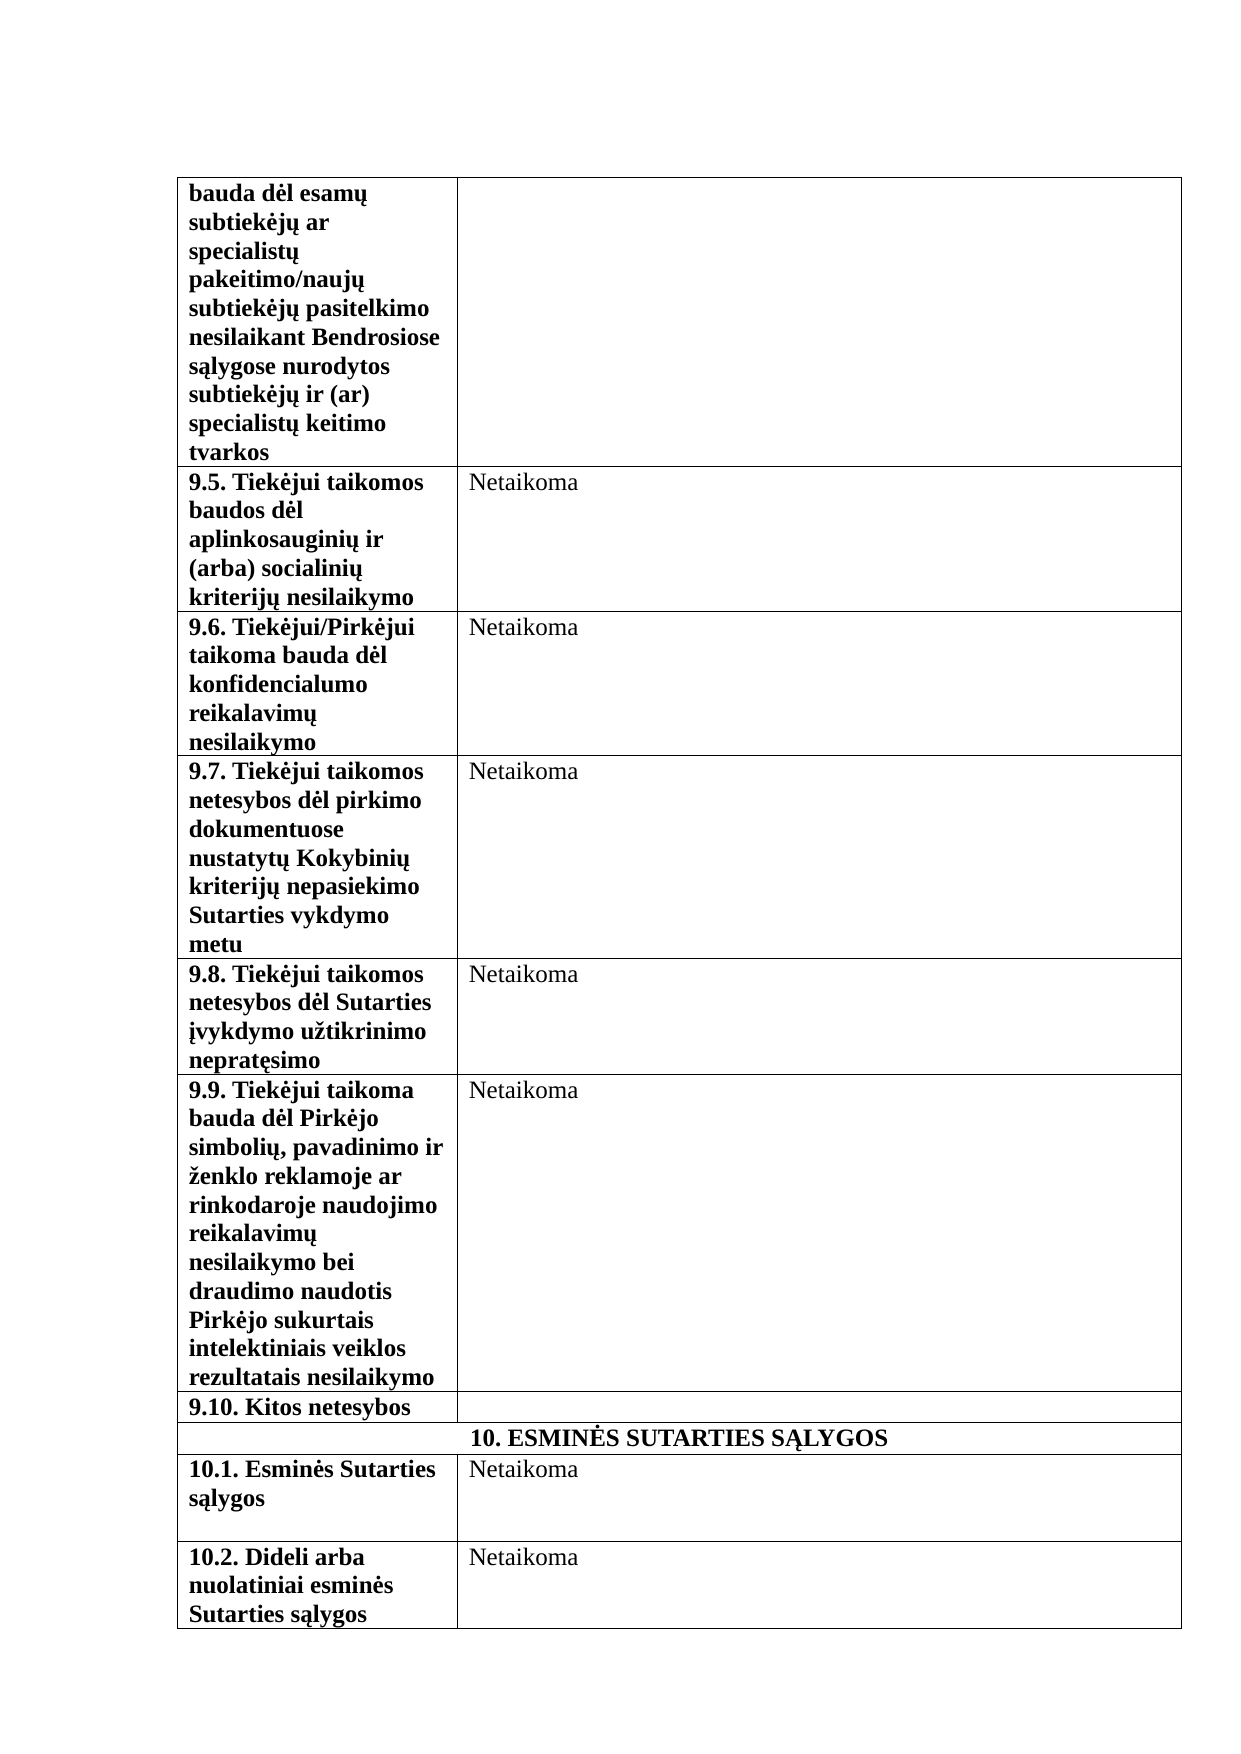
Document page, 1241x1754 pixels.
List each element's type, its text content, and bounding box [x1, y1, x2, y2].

table_cell Netaikoma [458, 1075, 1181, 1391]
table_cell 9.5. Tiekėjui taikomos baudos dėl aplinkosauginių ir (arba) socialinių kriterijų nesilaikymo [178, 467, 457, 611]
table_cell 10.1. Esminės Sutarties sąlygos [178, 1455, 457, 1541]
table_cell 9.8. Tiekėjui taikomos netesybos dėl Sutarties įvykdymo užtikrinimo nepratęsimo [178, 959, 457, 1074]
table_cell 9.7. Tiekėjui taikomos netesybos dėl pirkimo dokumentuose nustatytų Kokybinių kriterijų nepasiekimo Sutarties vykdymo metu [178, 756, 457, 958]
table_cell Netaikoma [458, 959, 1181, 1074]
table_cell [458, 1392, 1181, 1422]
table_cell 9.10. Kitos netesybos [178, 1392, 457, 1422]
table_cell 10.2. Dideli arba nuolatiniai esminės Sutarties sąlygos [178, 1542, 457, 1628]
table_cell 9.9. Tiekėjui taikoma bauda dėl Pirkėjo simbolių, pavadinimo ir ženklo reklamoje ar rinkodaroje naudojimo reikalavimų nesilaikymo bei draudimo naudotis Pirkėjo sukurtais intelektiniais veiklos rezultatais nesilaikymo [178, 1075, 457, 1391]
table_cell Netaikoma [458, 1455, 1181, 1541]
table_cell Netaikoma [458, 1542, 1181, 1628]
table_cell Netaikoma [458, 612, 1181, 755]
table_cell 9.6. Tiekėjui/Pirkėjui taikoma bauda dėl konfidencialumo reikalavimų nesilaikymo [178, 612, 457, 755]
table_cell Netaikoma [458, 467, 1181, 611]
table_cell [458, 178, 1181, 466]
table_cell bauda dėl esamų subtiekėjų ar specialistų pakeitimo/naujų subtiekėjų pasitelkimo nesilaikant Bendrosiose sąlygose nurodytos subtiekėjų ir (ar) specialistų keitimo tvarkos [178, 178, 457, 466]
table_cell Netaikoma [458, 756, 1181, 958]
table_cell 10. ESMINĖS SUTARTIES SĄLYGOS [178, 1423, 1181, 1453]
